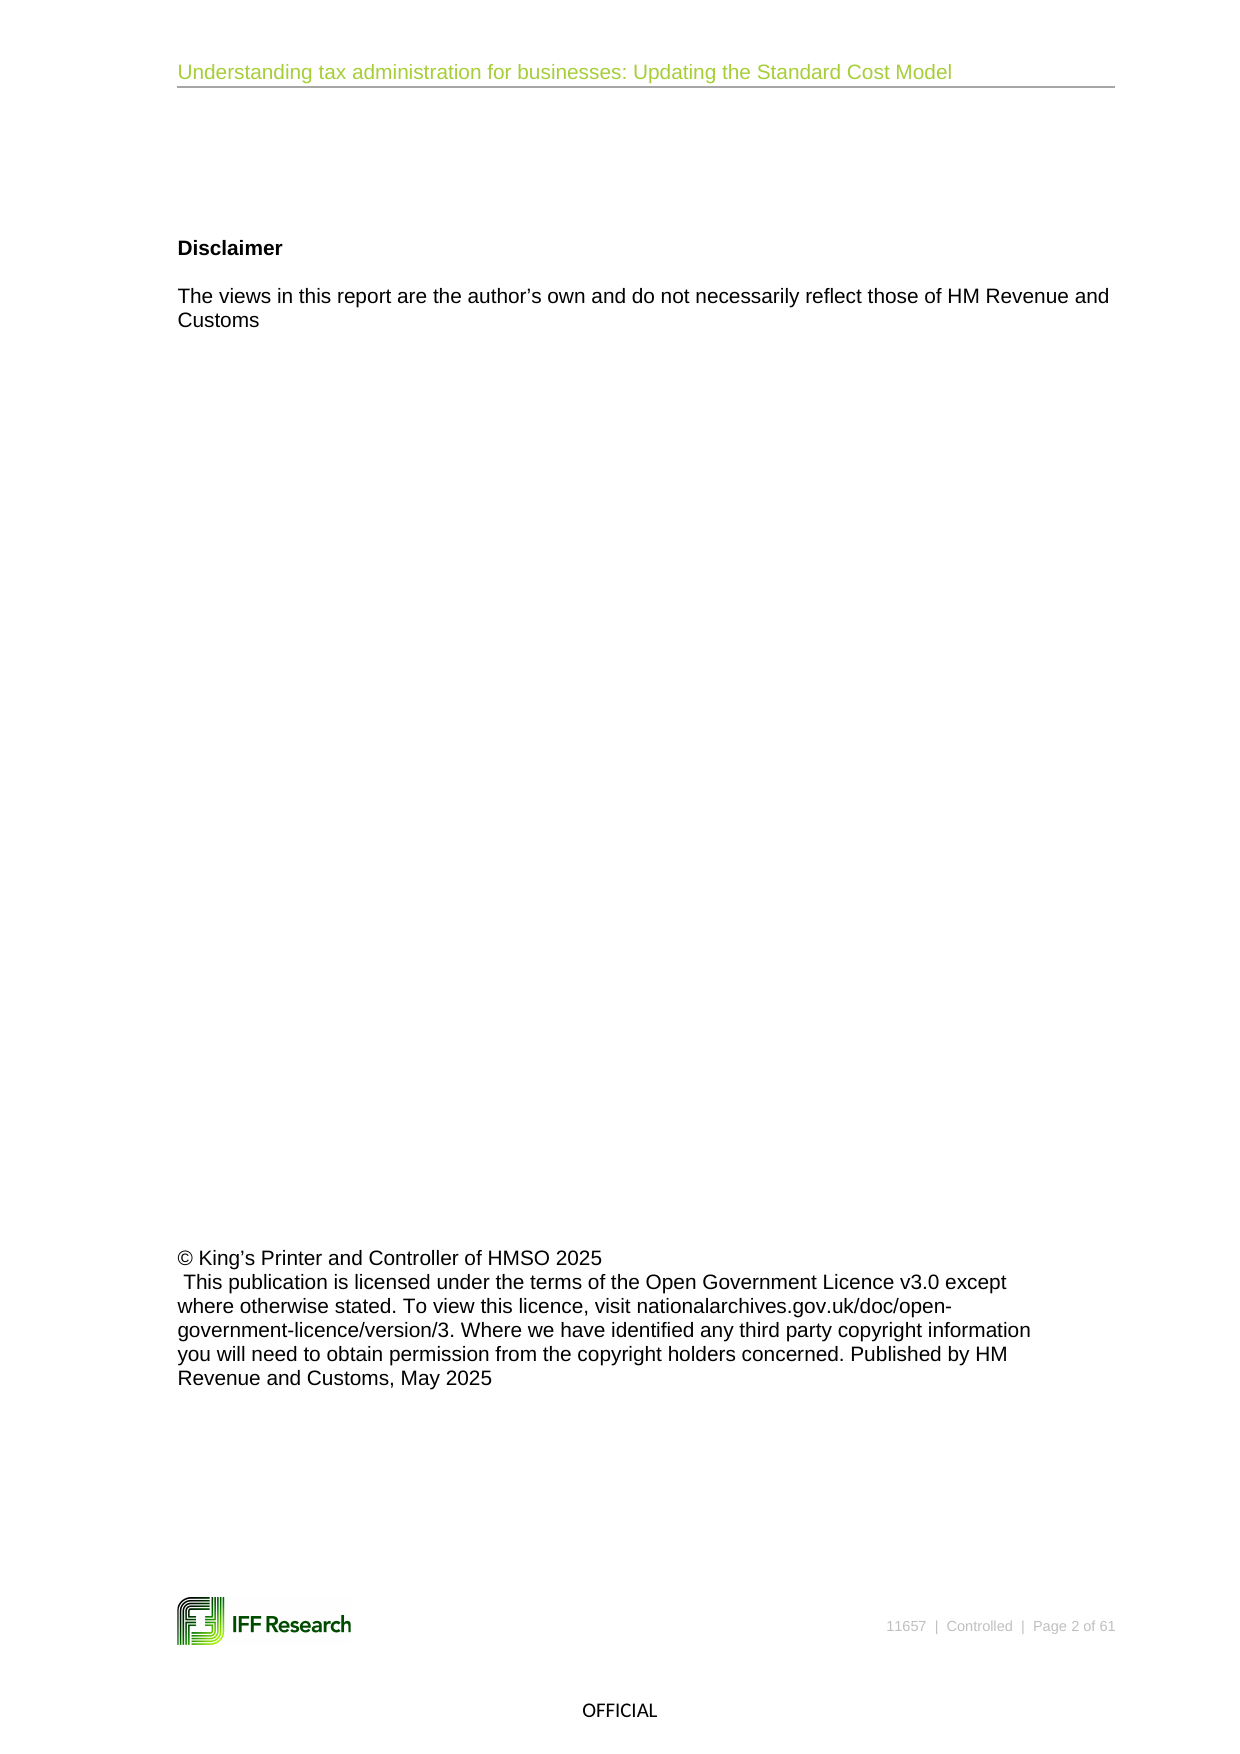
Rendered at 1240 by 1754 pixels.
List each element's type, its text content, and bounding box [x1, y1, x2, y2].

text Disclaimer [177, 236, 1115, 260]
text This publication is licensed under the terms of the Open Government Licence v3.0 except where otherwise stated. To view this licence, visit nationalarchives.gov.uk/doc/open-government-licence/version/3. Where we have identified any third party copyright information you will need to obtain permission from the copyright holders concerned. Published by HM Revenue and Customs, May 2025 [177, 1270, 1057, 1389]
text The views in this report are the author’s own and do not necessarily reflect those of HM Revenue and Customs [177, 284, 1115, 332]
text © King’s Printer and Controller of HMSO 2025 [177, 1246, 1057, 1270]
